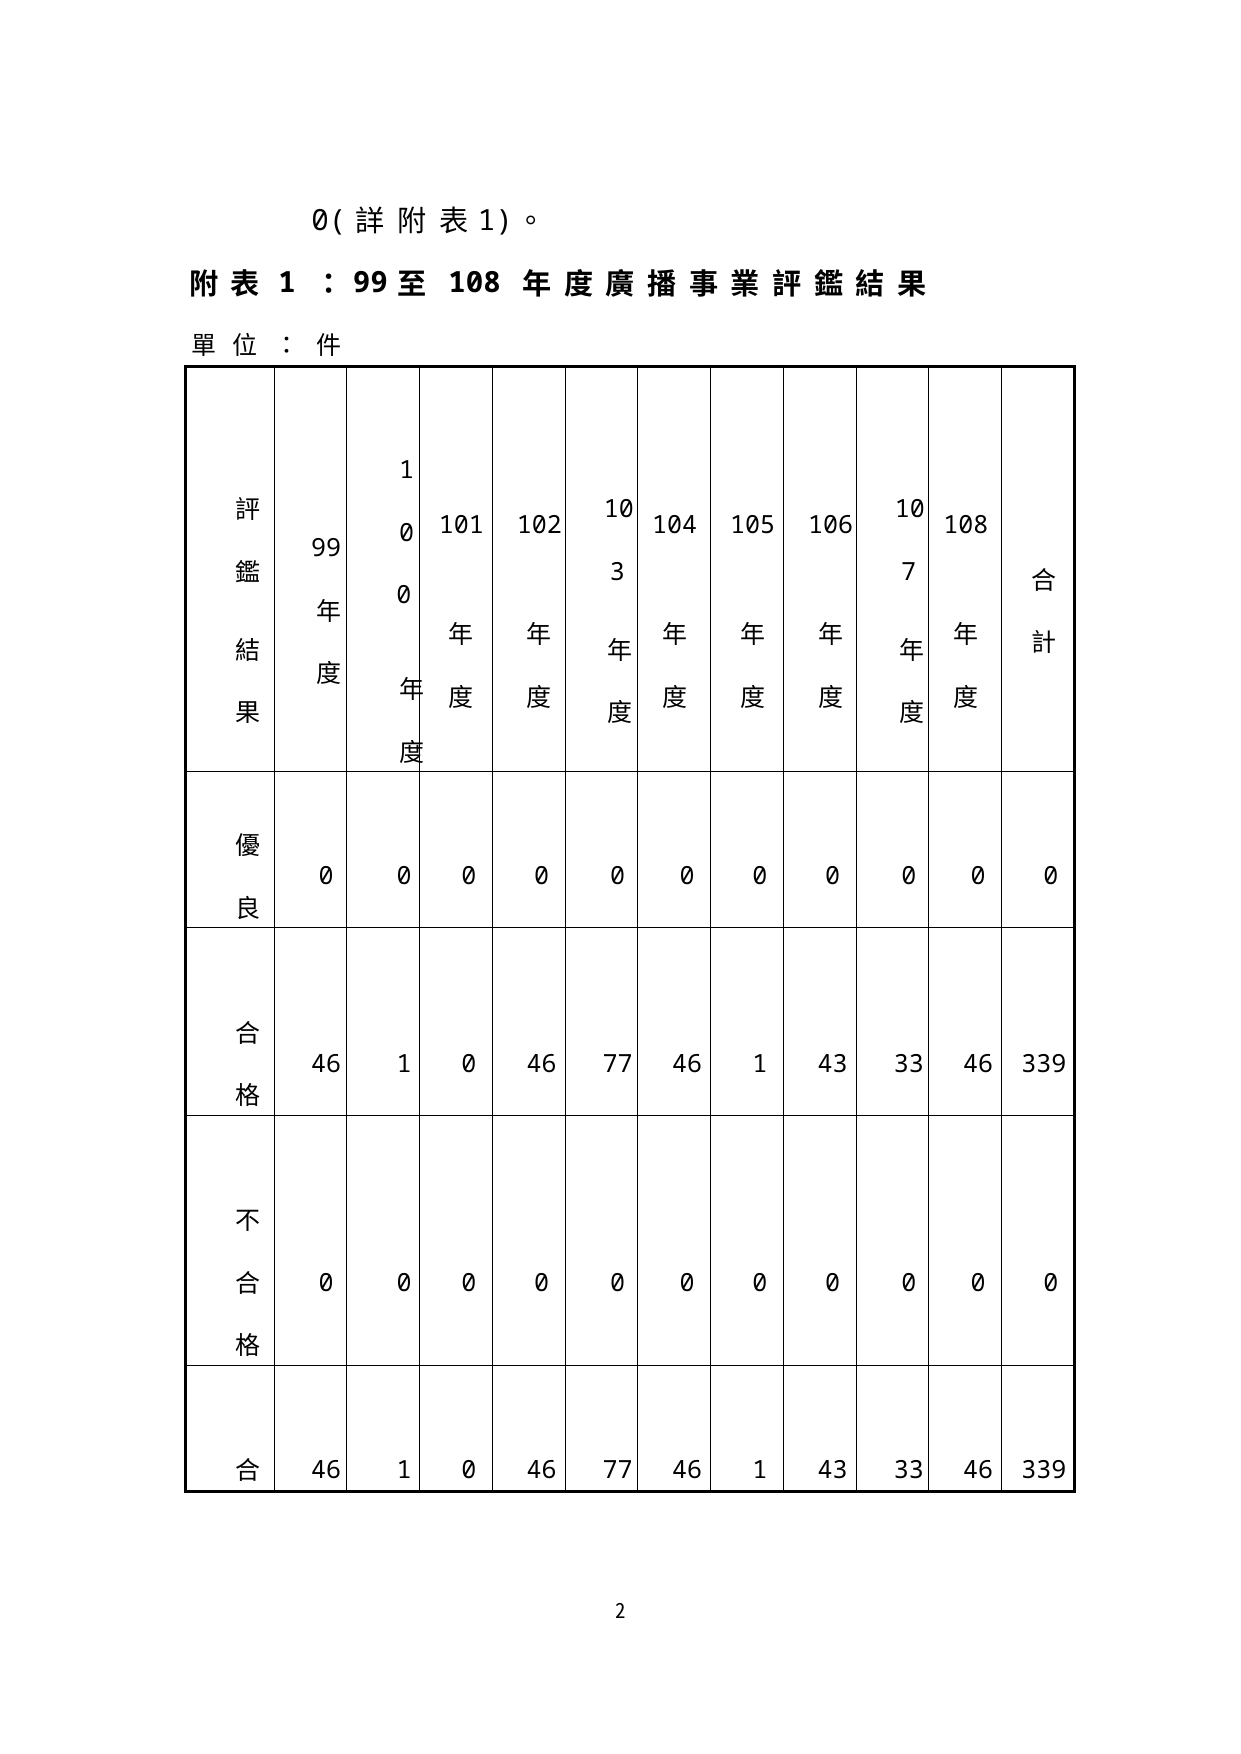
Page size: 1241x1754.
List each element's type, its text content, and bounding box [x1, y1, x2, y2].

table_cell 0 [1002, 772, 1073, 927]
table_cell 77 [566, 928, 637, 1115]
table_cell 43 [784, 1366, 856, 1490]
table_header 103 年度 [566, 368, 637, 771]
table_cell 0 [784, 1116, 856, 1365]
table_cell 0 [929, 1116, 1001, 1365]
table_header 107 年度 [857, 368, 928, 771]
table_cell 339 [1002, 928, 1073, 1115]
table_cell 0 [711, 772, 783, 927]
text 0(詳附表1)。 [301, 177, 1058, 240]
table_cell 0 [347, 1116, 419, 1365]
table_cell 0 [347, 772, 419, 927]
table_cell 0 [420, 928, 492, 1115]
table_cell 0 [711, 1116, 783, 1365]
table_cell 46 [638, 928, 710, 1115]
table_cell 0 [857, 772, 928, 927]
table_cell 1 [711, 928, 783, 1115]
table_cell 0 [420, 1366, 492, 1490]
table_header 106 年度 [784, 368, 856, 771]
table_cell 1 [711, 1366, 783, 1490]
table_header 105 年度 [711, 368, 783, 771]
table_header 100 年度 [347, 368, 419, 771]
table_cell 0 [420, 772, 492, 927]
table_cell 0 [275, 772, 346, 927]
table_cell 0 [420, 1116, 492, 1365]
table_cell 0 [784, 772, 856, 927]
table_cell 33 [857, 928, 928, 1115]
table_cell 46 [929, 928, 1001, 1115]
table_cell 46 [638, 1366, 710, 1490]
table_cell 0 [638, 1116, 710, 1365]
table_cell 46 [493, 1366, 565, 1490]
table_cell 合 格 [187, 928, 274, 1115]
table_header 合計 [1002, 368, 1073, 771]
table_cell 46 [929, 1366, 1001, 1490]
table_cell 1 [347, 1366, 419, 1490]
table_cell 優 良 [187, 772, 274, 927]
table_cell 33 [857, 1366, 928, 1490]
table_cell 77 [566, 1366, 637, 1490]
table_cell 0 [566, 1116, 637, 1365]
table_cell 0 [493, 1116, 565, 1365]
table_cell 46 [275, 1366, 346, 1490]
table_header 評 鑑 結 果 [187, 368, 274, 771]
table_header 108 年度 [929, 368, 1001, 771]
table_header 101 年度 [420, 368, 492, 771]
table_cell 不合格 [187, 1116, 274, 1365]
table_cell 0 [857, 1116, 928, 1365]
table_header 102 年度 [493, 368, 565, 771]
table_cell 339 [1002, 1366, 1073, 1490]
table_cell 合 [187, 1366, 274, 1490]
table_cell 0 [566, 772, 637, 927]
table_cell 0 [929, 772, 1001, 927]
table_cell 43 [784, 928, 856, 1115]
table_cell 0 [493, 772, 565, 927]
table_cell 46 [493, 928, 565, 1115]
table_cell 0 [275, 1116, 346, 1365]
table_cell 0 [1002, 1116, 1073, 1365]
table_cell 46 [275, 928, 346, 1115]
table_cell 1 [347, 928, 419, 1115]
table_cell 0 [638, 772, 710, 927]
table_header 99 年度 [275, 368, 346, 771]
table_header 104 年度 [638, 368, 710, 771]
text 附表1：99至108年度廣播事業評鑑結果 單位：件 [183, 240, 1058, 365]
